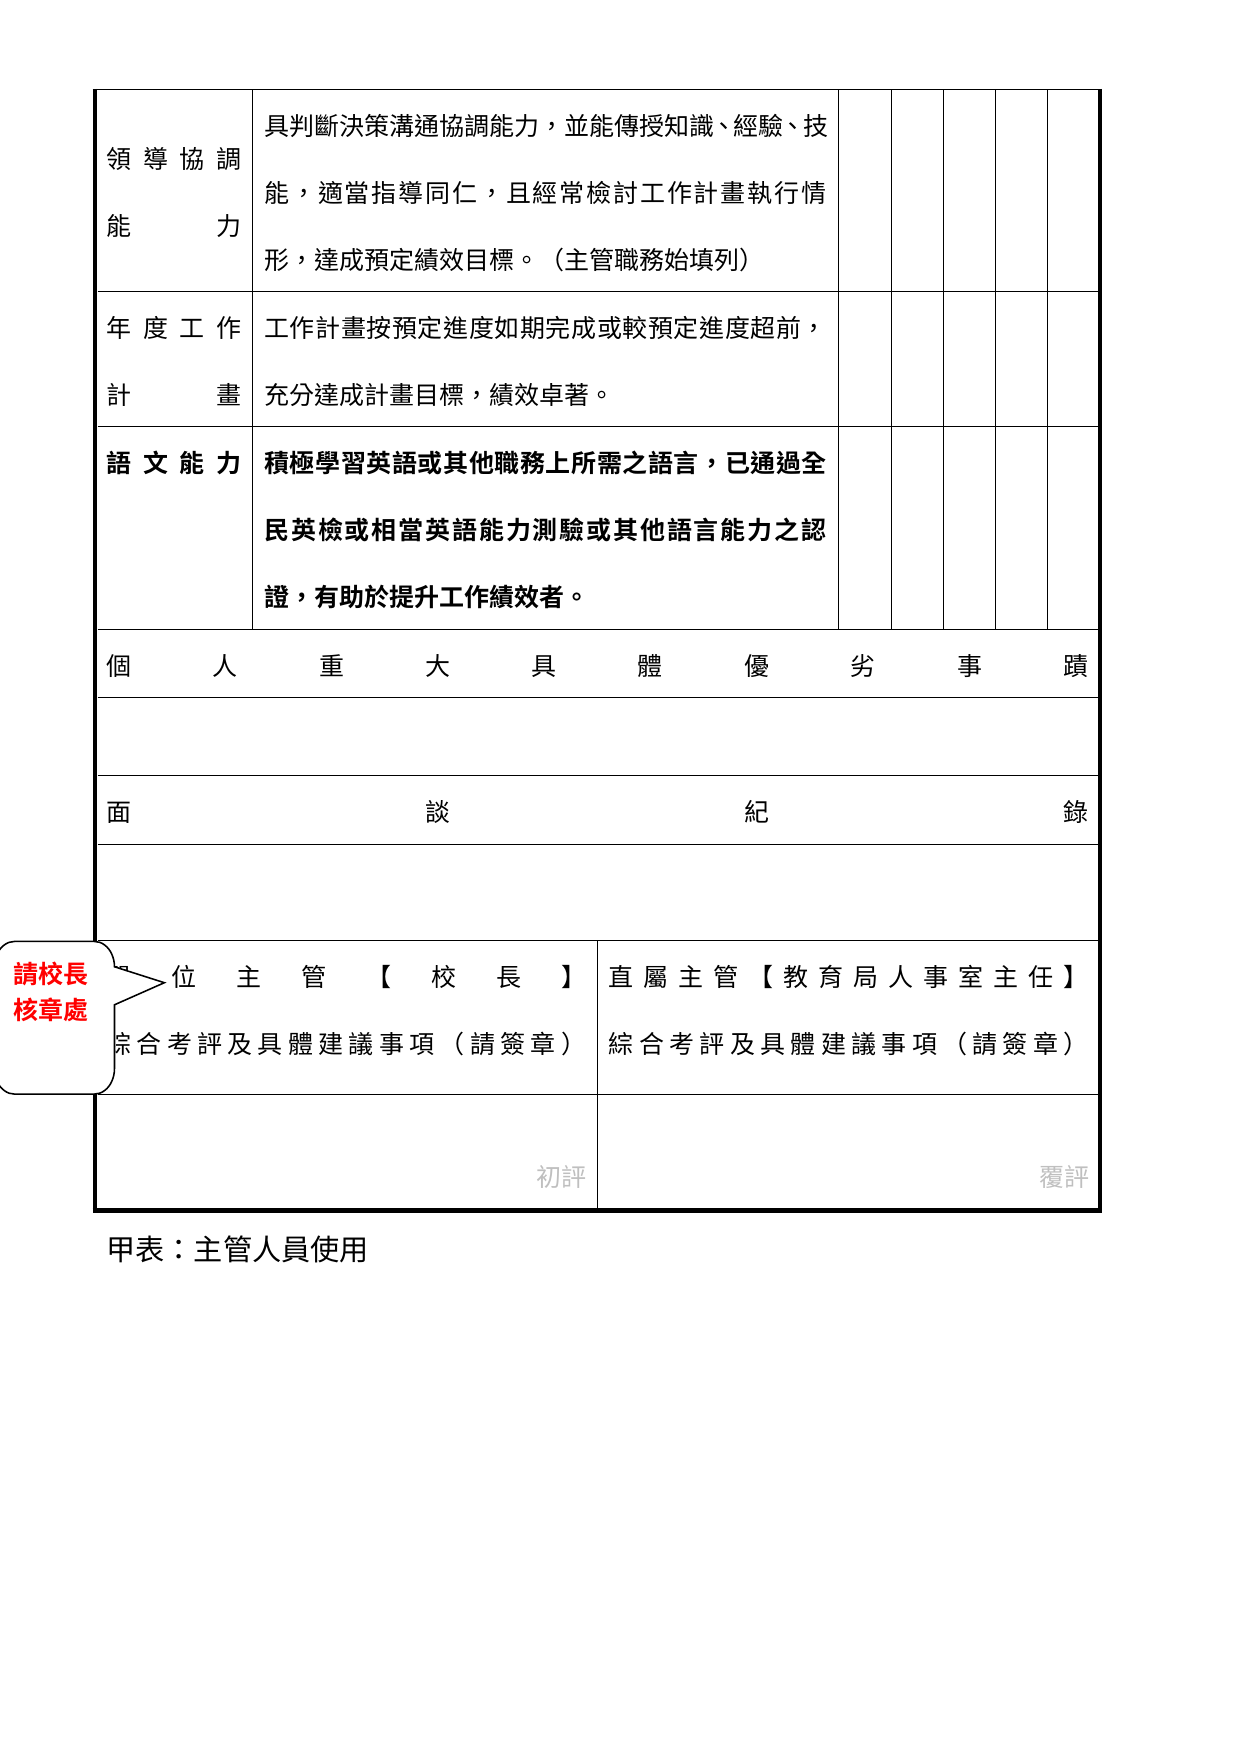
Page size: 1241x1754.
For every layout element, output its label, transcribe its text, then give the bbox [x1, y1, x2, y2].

table_cell [892, 427, 943, 628]
table_cell [1048, 427, 1098, 628]
table_cell [996, 427, 1047, 628]
table_cell 積極學習英語或其他職務上所需之語言，已通過全民英檢或相當英語能力測驗或其他語言能力之認證，有助於提升工作績效者。 [253, 427, 838, 628]
table_cell 工作計畫按預定進度如期完成或較預定進度超前，充分達成計畫目標，績效卓著。 [253, 292, 838, 426]
table_cell 直屬主管【教育局人事室主任】 綜合考評及具體建議事項（請簽章） [598, 941, 1098, 1094]
table_cell [944, 90, 995, 291]
table_cell [892, 292, 943, 426]
table_cell [97, 698, 1098, 775]
table_cell 具判斷決策溝通協調能力，並能傳授知識、經驗、技能，適當指導同仁，且經常檢討工作計畫執行情形，達成預定績效目標。（主管職務始填列） [253, 90, 838, 291]
table_cell 語文能力 [97, 427, 252, 628]
table_cell [944, 427, 995, 628]
table_cell [1048, 292, 1098, 426]
table_cell 個人重大具體優劣事蹟 [97, 630, 1098, 697]
table_cell [944, 292, 995, 426]
table_cell 領導協調 能力 [97, 90, 252, 291]
table_cell [1048, 90, 1098, 291]
table_cell [97, 845, 1098, 940]
table_cell 單位主管【校長】 綜合考評及具體建議事項（請簽章） [101, 941, 597, 1094]
table_cell 年度工作 計畫 [97, 292, 252, 426]
table_cell [996, 292, 1047, 426]
table_cell [892, 90, 943, 291]
table_cell [839, 427, 891, 628]
table_cell [996, 90, 1047, 291]
table_cell [839, 292, 891, 426]
table_cell 面談紀錄 [97, 776, 1098, 843]
text 甲表：主管人員使用 [106, 1213, 1152, 1280]
table_cell 覆評 [598, 1095, 1098, 1208]
table_cell 初評 [97, 1095, 597, 1208]
table_cell [839, 90, 891, 291]
